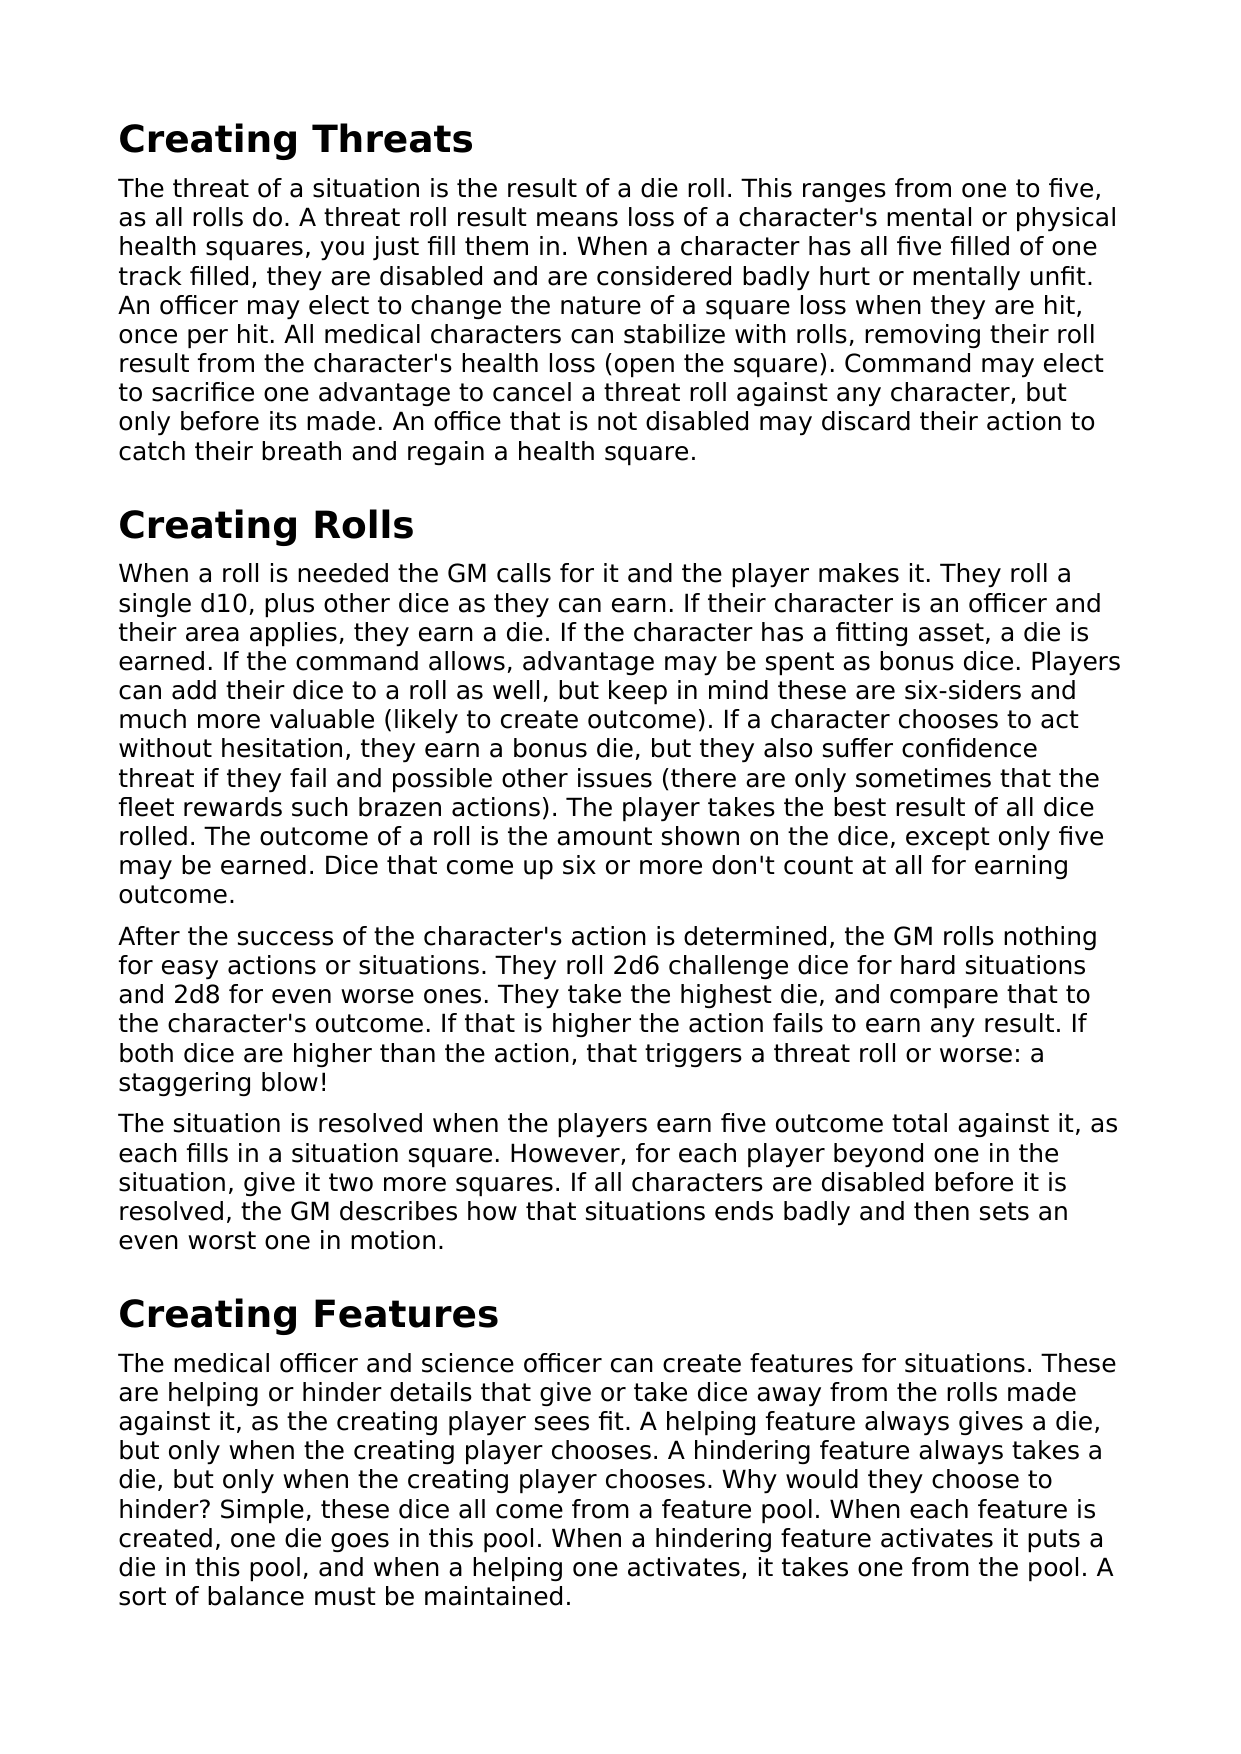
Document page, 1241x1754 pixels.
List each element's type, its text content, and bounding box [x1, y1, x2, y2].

subtitle Creating Rolls [118, 503, 1122, 547]
text The situation is resolved when the players earn five outcome total against it, as each fills in a situation square. However, for each player beyond one in the situation, give it two more squares. If all characters are disabled before it is resolved, the GM describes how that situations ends badly and then sets an even worst one in motion. [118, 1109, 1122, 1255]
subtitle Creating Threats [118, 118, 1122, 162]
text When a roll is needed the GM calls for it and the player makes it. They roll a single d10, plus other dice as they can earn. If their character is an officer and their area applies, they earn a die. If the character has a fitting asset, a die is earned. If the command allows, advantage may be spent as bonus dice. Players can add their dice to a roll as well, but keep in mind these are six-siders and much more valuable (likely to create outcome). If a character chooses to act without hesitation, they earn a bonus die, but they also suffer confidence threat if they fail and possible other issues (there are only sometimes that the fleet rewards such brazen actions). The player takes the best result of all dice rolled. The outcome of a roll is the amount shown on the dice, except only five may be earned. Dice that come up six or more don't count at all for earning outcome. [118, 559, 1122, 909]
text The threat of a situation is the result of a die roll. This ranges from one to five, as all rolls do. A threat roll result means loss of a character's mental or physical health squares, you just fill them in. When a character has all five filled of one track filled, they are disabled and are considered badly hurt or mentally unfit. An officer may elect to change the nature of a square loss when they are hit, once per hit. All medical characters can stabilize with rolls, removing their roll result from the character's health loss (open the square). Command may elect to sacrifice one advantage to cancel a threat roll against any character, but only before its made. An office that is not disabled may discard their action to catch their breath and regain a health square. [118, 174, 1122, 466]
text After the success of the character's action is determined, the GM rolls nothing for easy actions or situations. They roll 2d6 challenge dice for hard situations and 2d8 for even worse ones. They take the highest die, and compare that to the character's outcome. If that is higher the action fails to earn any result. If both dice are higher than the action, that triggers a threat roll or worse: a staggering blow! [118, 922, 1122, 1097]
text The medical officer and science officer can create features for situations. These are helping or hinder details that give or take dice away from the rolls made against it, as the creating player sees fit. A helping feature always gives a die, but only when the creating player chooses. A hindering feature always takes a die, but only when the creating player chooses. Why would they choose to hinder? Simple, these dice all come from a feature pool. When each feature is created, one die goes in this pool. When a hindering feature activates it puts a die in this pool, and when a helping one activates, it takes one from the pool. A sort of balance must be maintained. [118, 1349, 1122, 1612]
subtitle Creating Features [118, 1293, 1122, 1337]
